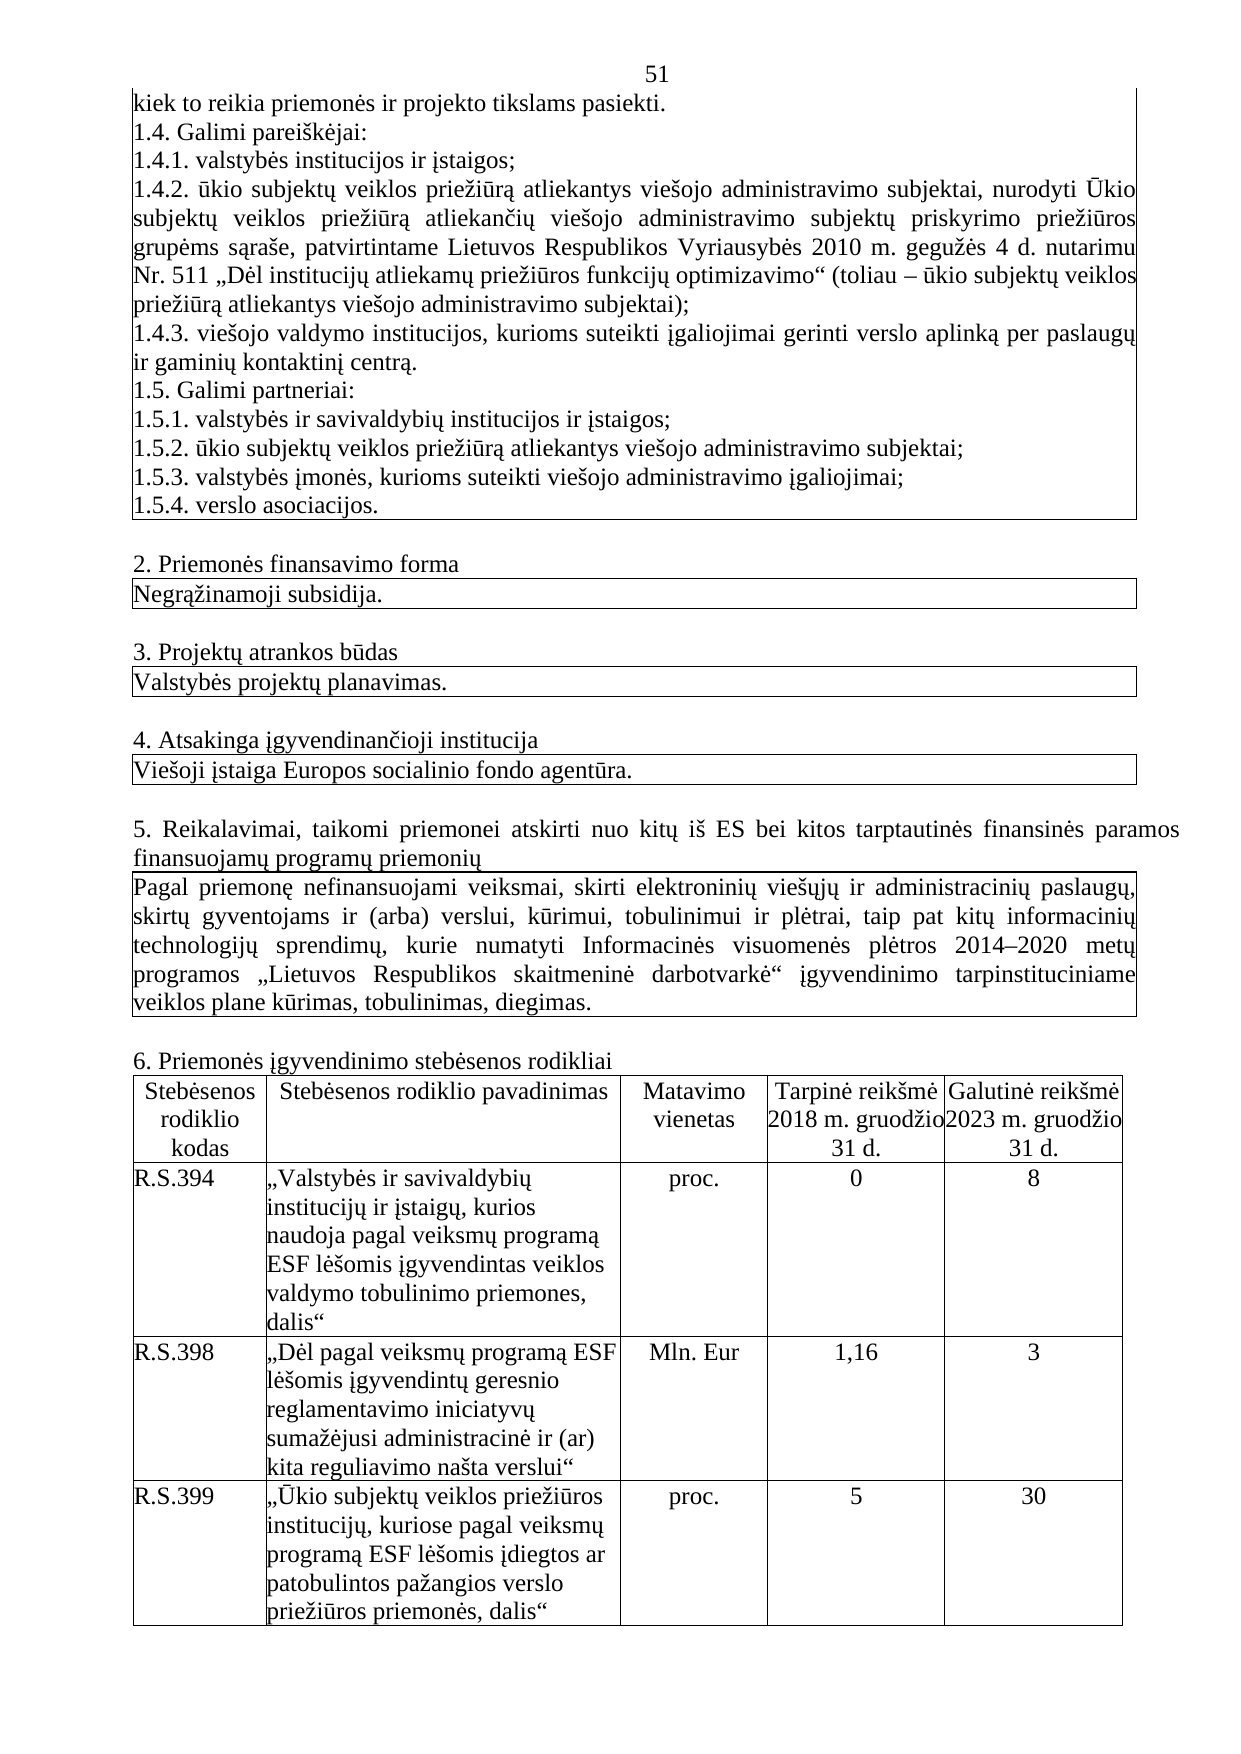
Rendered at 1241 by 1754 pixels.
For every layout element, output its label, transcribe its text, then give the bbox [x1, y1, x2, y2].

text 2. Priemonės finansavimo forma [133, 549, 1181, 578]
table_header Negrąžinamoji subsidija. [133, 579, 1136, 607]
table_header Galutinė reikšmė 2023 m. gruodžio 31 d. [945, 1076, 1122, 1162]
table_cell 1.4. Galimi pareiškėjai: 1.4.1. valstybės institucijos ir įstaigos; 1.4.2. ūkio subjektų veiklos priežiūrą atliekantys viešojo administravimo subjektai, nurodyti Ūkio subjektų veiklos priežiūrą atliekančių viešojo administravimo subjektų priskyrimo priežiūros grupėms sąraše, patvirtintame Lietuvos Respublikos Vyriausybės 2010 m. gegužės 4 d. nutarimu Nr. 511 „Dėl institucijų atliekamų priežiūros funkcijų optimizavimo“ (toliau – ūkio subjektų veiklos priežiūrą atliekantys viešojo administravimo subjektai); 1.4.3. viešojo valdymo institucijos, kurioms suteikti įgaliojimai gerinti verslo aplinką per paslaugų ir gaminių kontaktinį centrą. 1.5. Galimi partneriai: 1.5.1. valstybės ir savivaldybių institucijos ir įstaigos; 1.5.2. ūkio subjektų veiklos priežiūrą atliekantys viešojo administravimo subjektai; 1.5.3. valstybės įmonės, kurioms suteikti viešojo administravimo įgaliojimai; 1.5.4. verslo asociacijos. [133, 117, 1136, 519]
table_header Valstybės projektų planavimas. [133, 667, 1136, 696]
table_header Stebėsenos rodiklio pavadinimas [267, 1076, 620, 1162]
table_cell Mln. Eur [621, 1337, 767, 1480]
table_cell „Valstybės ir savivaldybių institucijų ir įstaigų, kurios naudoja pagal veiksmų programą ESF lėšomis įgyvendintas veiklos valdymo tobulinimo priemones, dalis“ [267, 1163, 620, 1336]
table_cell 30 [945, 1481, 1122, 1625]
text 6. Priemonės įgyvendinimo stebėsenos rodikliai [133, 1046, 1181, 1075]
text 4. Atsakinga įgyvendinančioji institucija [133, 726, 1181, 754]
table_cell „Dėl pagal veiksmų programą ESF lėšomis įgyvendintų geresnio reglamentavimo iniciatyvų sumažėjusi administracinė ir (ar) kita reguliavimo našta verslui“ [267, 1337, 620, 1480]
table_cell 5 [768, 1481, 944, 1625]
table_cell kiek to reikia priemonės ir projekto tikslams pasiekti. [133, 88, 1136, 117]
table_cell R.S.399 [134, 1481, 266, 1625]
table_header Viešoji įstaiga Europos socialinio fondo agentūra. [133, 755, 1136, 784]
table_cell proc. [621, 1481, 767, 1625]
table_cell 1,16 [768, 1337, 944, 1480]
text 3. Projektų atrankos būdas [133, 637, 1181, 666]
table_header Tarpinė reikšmė 2018 m. gruodžio 31 d. [768, 1076, 944, 1162]
table_cell R.S.398 [134, 1337, 266, 1480]
table_header Matavimo vienetas [621, 1076, 767, 1162]
table_cell 0 [768, 1163, 944, 1336]
table_header Stebėsenos rodiklio kodas [134, 1076, 266, 1162]
table_cell proc. [621, 1163, 767, 1336]
table_cell 3 [945, 1337, 1122, 1480]
table_cell 8 [945, 1163, 1122, 1336]
text 5. Reikalavimai, taikomi priemonei atskirti nuo kitų iš ES bei kitos tarptautinės finansinės paramos finansuojamų programų priemonių [133, 814, 1181, 871]
table_header Pagal priemonę nefinansuojami veiksmai, skirti elektroninių viešųjų ir administracinių paslaugų, skirtų gyventojams ir (arba) verslui, kūrimui, tobulinimui ir plėtrai, taip pat kitų informacinių technologijų sprendimų, kurie numatyti Informacinės visuomenės plėtros 2014–2020 metų programos „Lietuvos Respublikos skaitmeninė darbotvarkė“ įgyvendinimo tarpinstituciniame veiklos plane kūrimas, tobulinimas, diegimas. [133, 873, 1136, 1016]
table_cell R.S.394 [134, 1163, 266, 1336]
table_cell „Ūkio subjektų veiklos priežiūros institucijų, kuriose pagal veiksmų programą ESF lėšomis įdiegtos ar patobulintos pažangios verslo priežiūros priemonės, dalis“ [267, 1481, 620, 1625]
